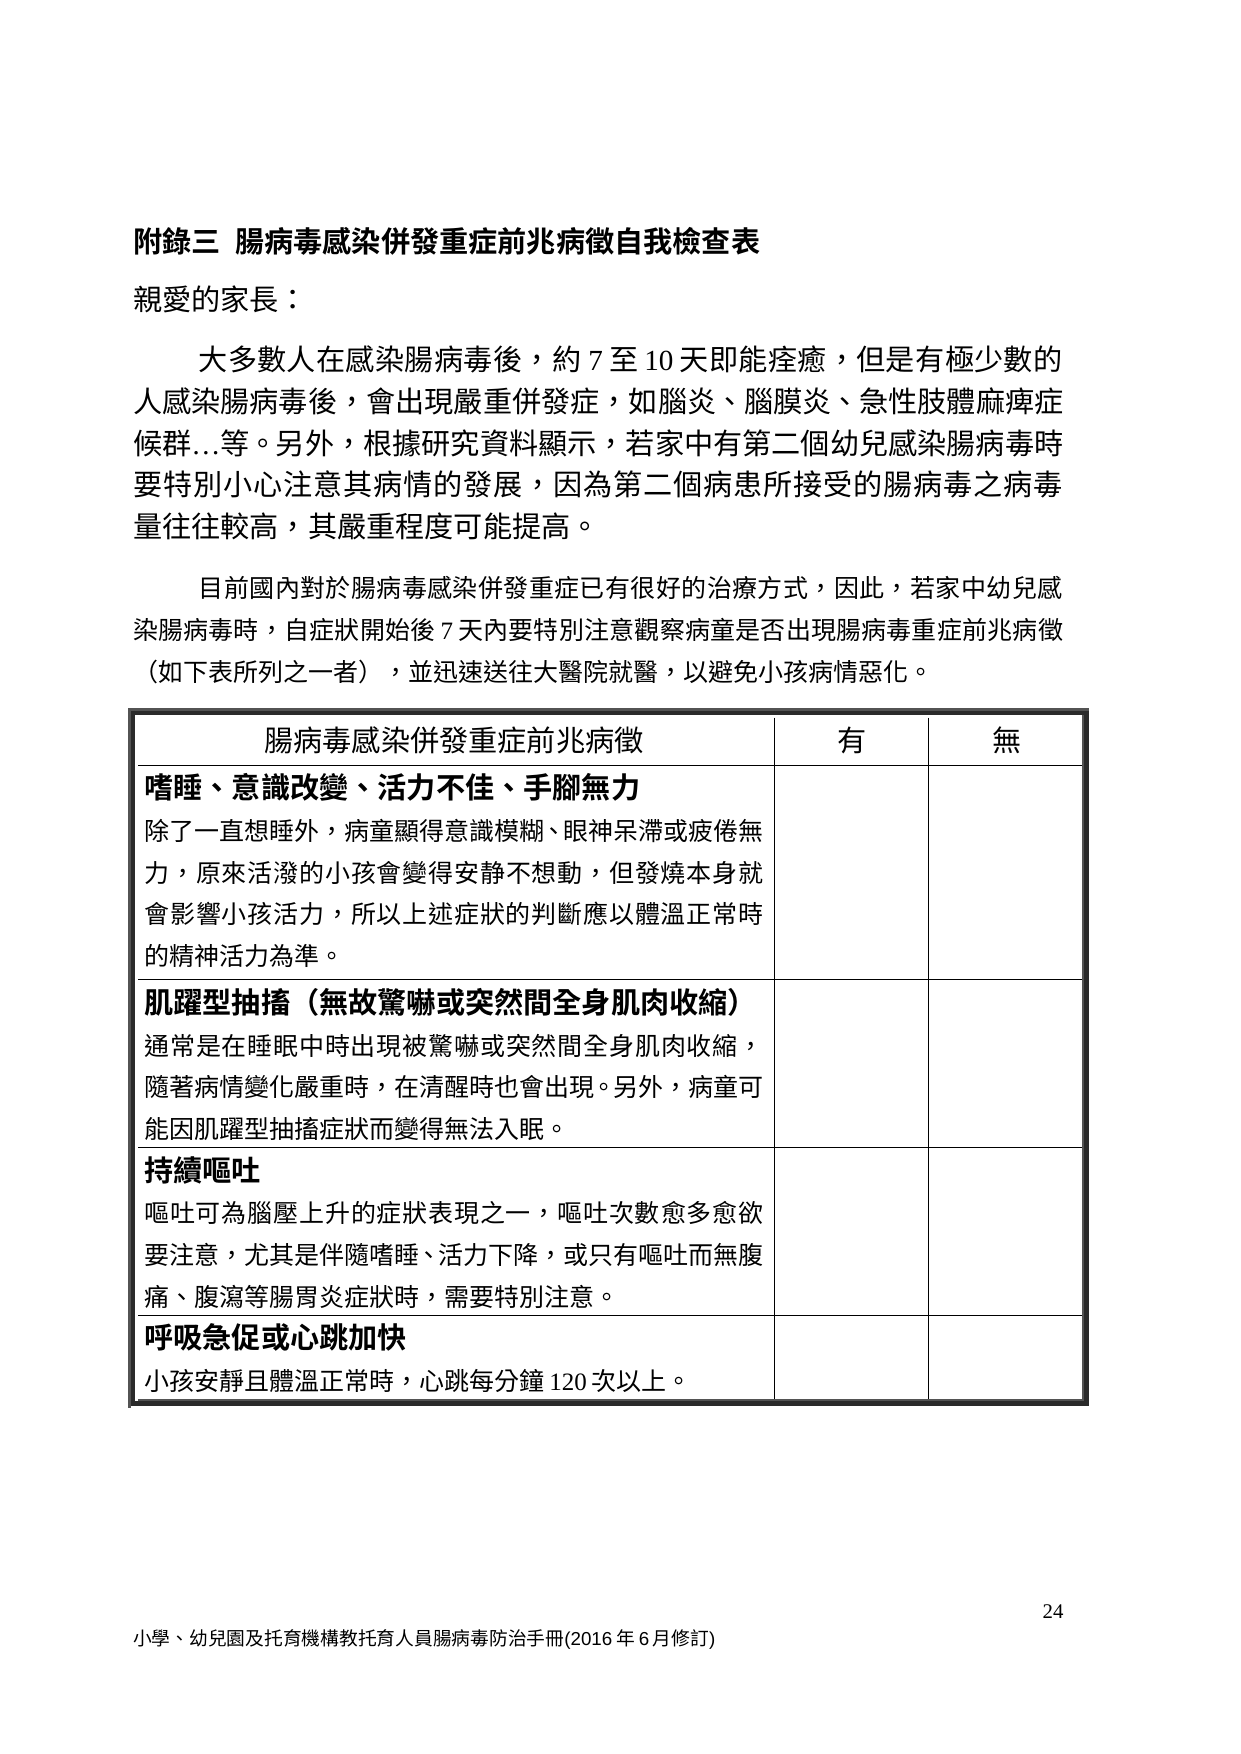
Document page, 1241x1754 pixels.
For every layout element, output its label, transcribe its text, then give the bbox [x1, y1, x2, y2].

table_header 有 [775, 718, 928, 764]
table_cell 持續嘔吐 嘔吐可為腦壓上升的症狀表現之一，嘔吐次數愈多愈欲要注意，尤其是伴隨嗜睡、活力下降，或只有嘔吐而無腹痛、腹瀉等腸胃炎症狀時，需要特別注意。 [138, 1148, 774, 1314]
text 親愛的家長： [133, 277, 1063, 319]
table_cell [775, 766, 928, 979]
table_cell [775, 980, 928, 1147]
table_header 無 [929, 718, 1082, 764]
table_cell 呼吸急促或心跳加快 小孩安靜且體溫正常時，心跳每分鐘120次以上。 [138, 1316, 774, 1399]
table_cell [929, 766, 1082, 979]
table_cell [929, 980, 1082, 1147]
table_cell [775, 1148, 928, 1314]
table_header 腸病毒感染併發重症前兆病徵 [138, 718, 774, 764]
table_cell [775, 1316, 928, 1399]
table_cell 肌躍型抽搐（無故驚嚇或突然間全身肌肉收縮） 通常是在睡眠中時出現被驚嚇或突然間全身肌肉收縮，隨著病情變化嚴重時，在清醒時也會出現。另外，病童可能因肌躍型抽搐症狀而變得無法入眠。 [138, 980, 774, 1147]
table_cell [929, 1148, 1082, 1314]
text 附錄三 腸病毒感染併發重症前兆病徵自我檢查表 [133, 202, 1063, 277]
table_cell 嗜睡、意識改變、活力不佳、手腳無力 除了一直想睡外，病童顯得意識模糊、眼神呆滯或疲倦無力，原來活潑的小孩會變得安静不想動，但發燒本身就會影響小孩活力，所以上述症狀的判斷應以體溫正常時的精神活力為準。 [138, 766, 774, 979]
text 目前國內對於腸病毒感染併發重症已有很好的治療方式，因此，若家中幼兒感染腸病毒時，自症狀開始後7天內要特別注意觀察病童是否出現腸病毒重症前兆病徵（如下表所列之一者），並迅速送往大醫院就醫，以避免小孩病情惡化。 [133, 564, 1063, 689]
table_cell [929, 1316, 1082, 1399]
text 大多數人在感染腸病毒後，約7至10天即能痊癒，但是有極少數的人感染腸病毒後，會出現嚴重併發症，如腦炎、腦膜炎、急性肢體麻痺症候群…等。另外，根據研究資料顯示，若家中有第二個幼兒感染腸病毒時，要特別小心注意其病情的發展，因為第二個病患所接受的腸病毒之病毒量往往較高，其嚴重程度可能提高。 [133, 337, 1063, 546]
